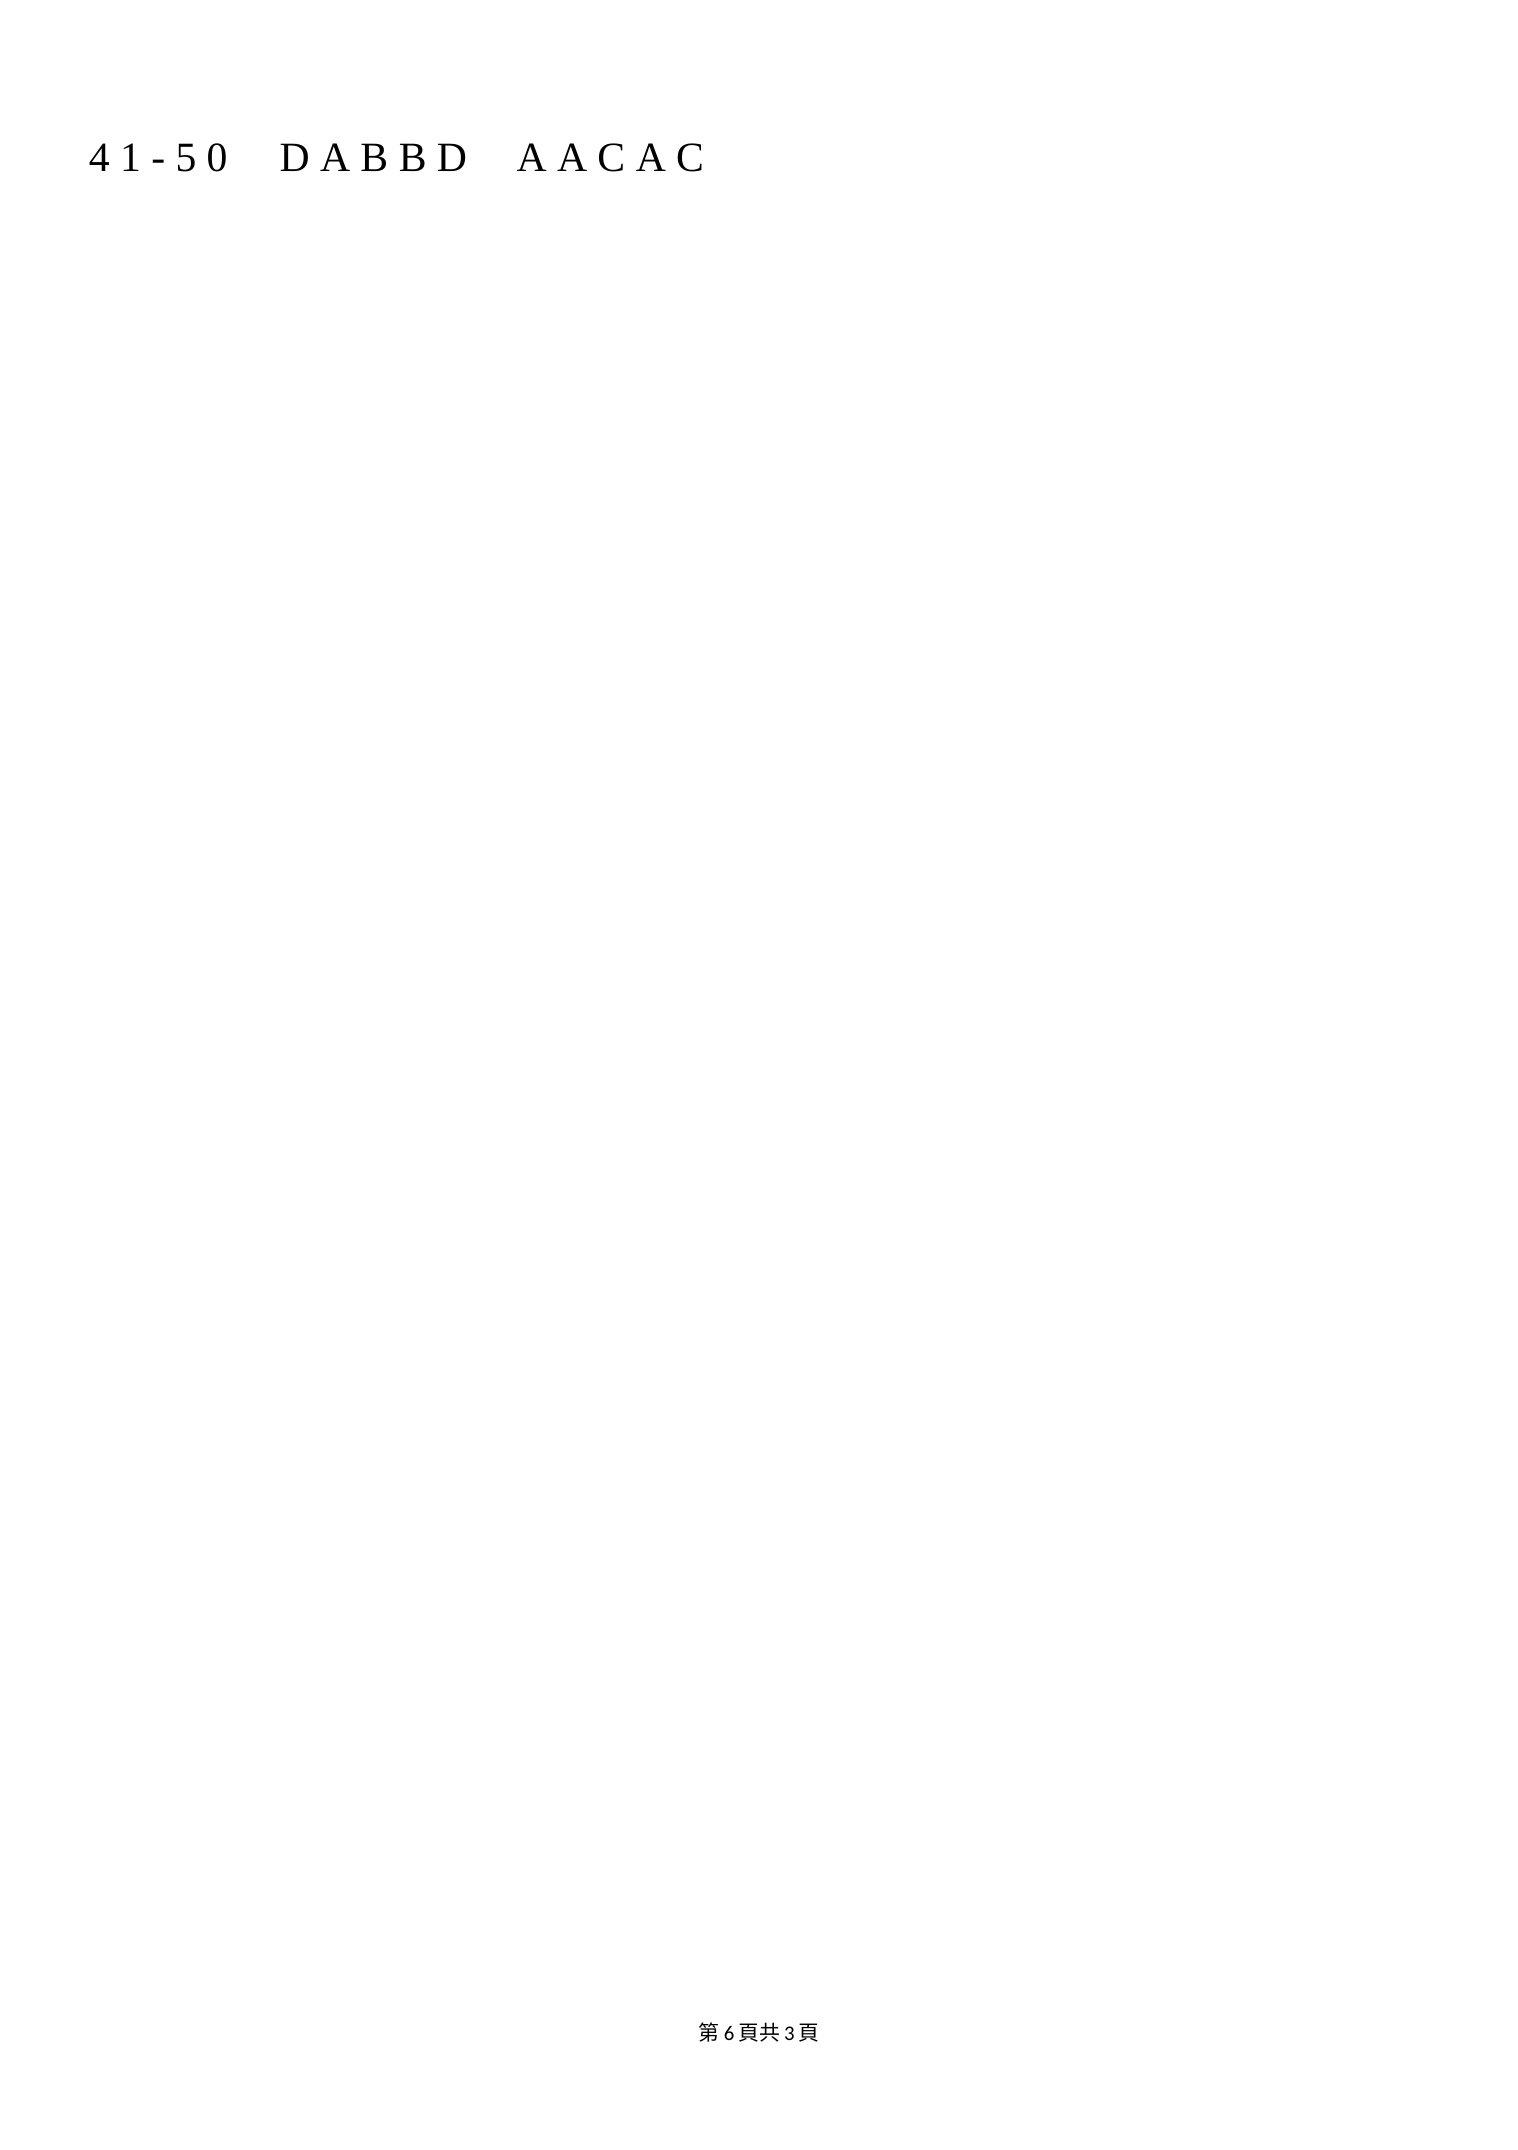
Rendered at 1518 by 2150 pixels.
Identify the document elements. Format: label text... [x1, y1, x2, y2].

text 41-50 DABBD AACAC [89, 115, 1429, 177]
